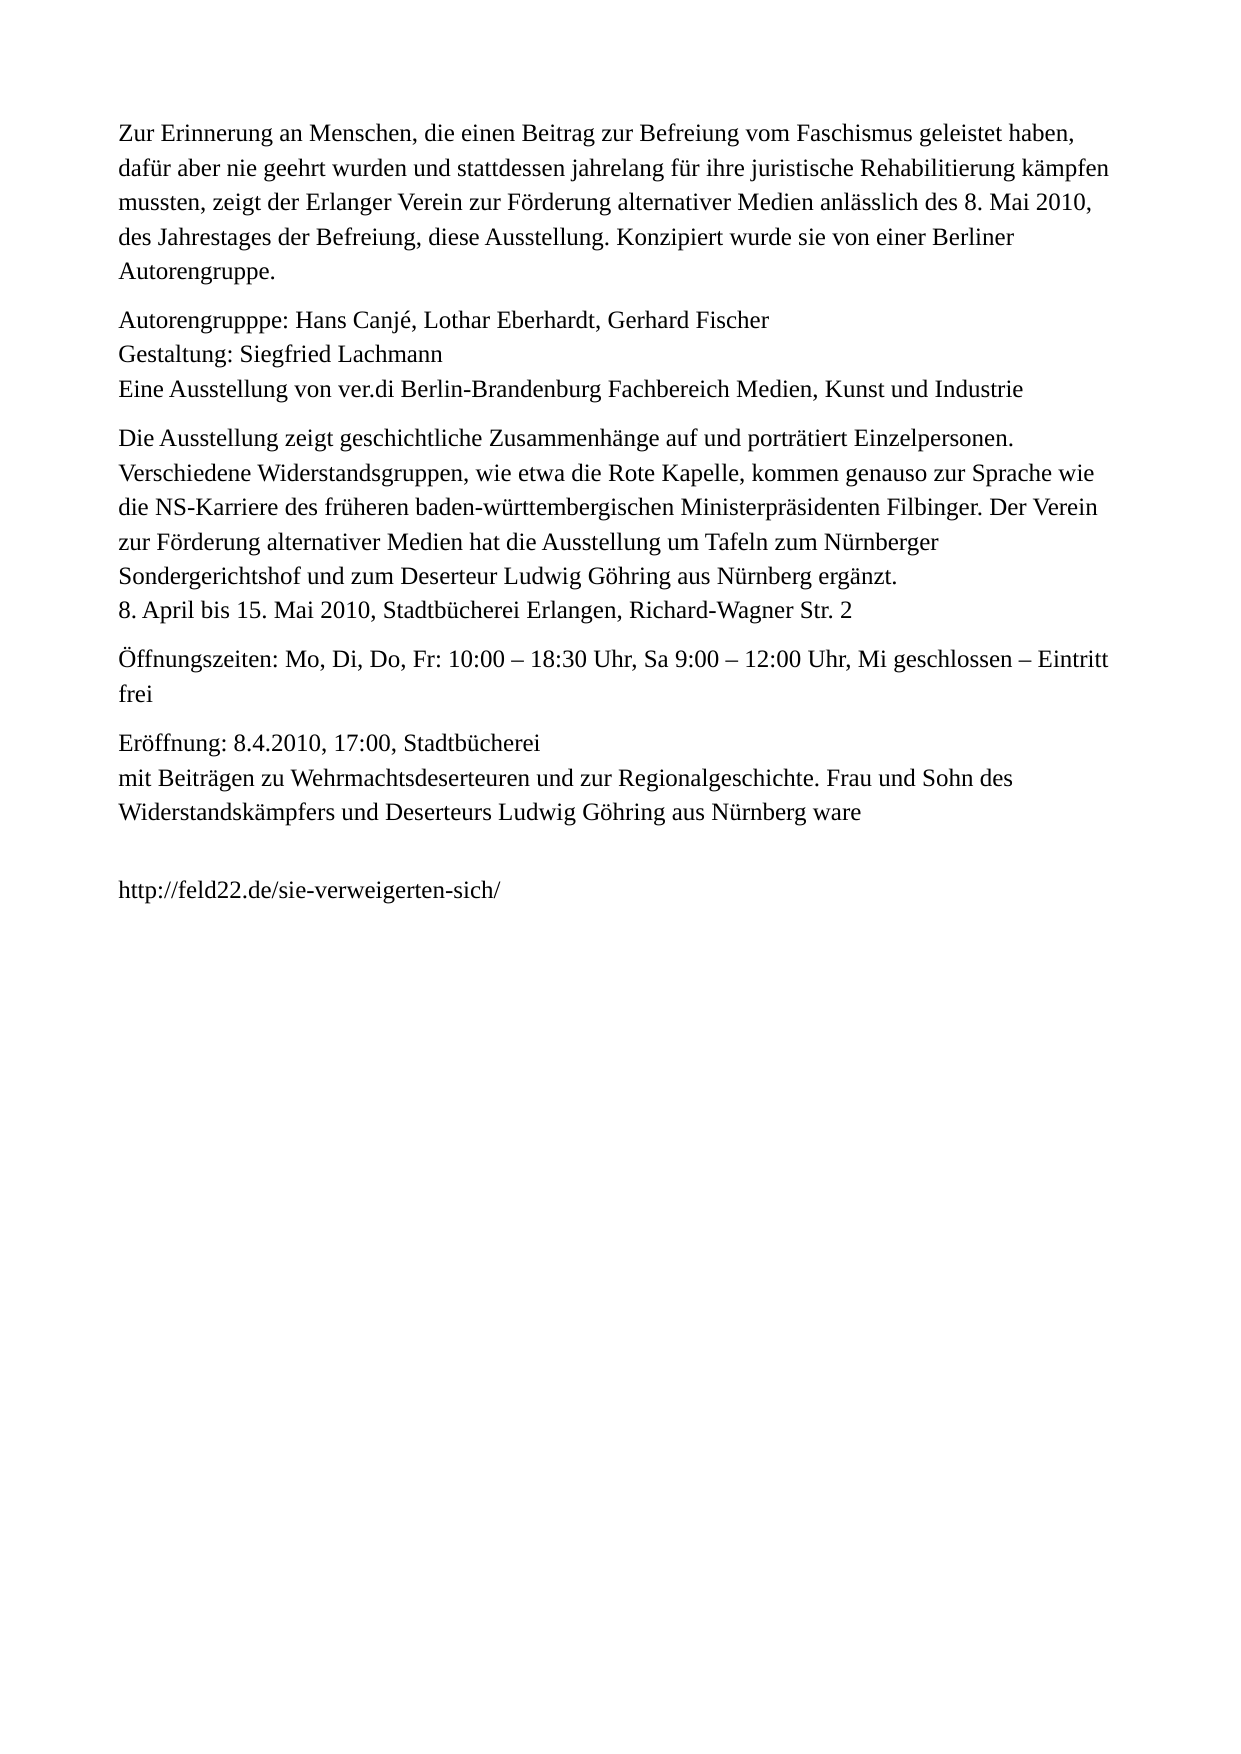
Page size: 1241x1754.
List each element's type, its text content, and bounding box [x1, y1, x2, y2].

text Eröffnung: 8.4.2010, 17:00, Stadtbücherei mit Beiträgen zu Wehrmachtsdeserteuren und zur Regionalgeschichte. Frau und Sohn des Widerstandskämpfers und Deserteurs Ludwig Göhring aus Nürnberg ware [118, 728, 1122, 826]
text Die Ausstellung zeigt geschichtliche Zusammenhänge auf und porträtiert Einzelpersonen. Verschiedene Widerstandsgruppen, wie etwa die Rote Kapelle, kommen genauso zur Sprache wie die NS-Karriere des früheren baden-württembergischen Ministerpräsidenten Filbinger. Der Verein zur Förderung alternativer Medien hat die Ausstellung um Tafeln zum Nürnberger Sondergerichtshof und zum Deserteur Ludwig Göhring aus Nürnberg ergänzt. 8. April bis 15. Mai 2010, Stadtbücherei Erlangen, Richard-Wagner Str. 2 [118, 423, 1122, 624]
text Autorengrupppe: Hans Canjé, Lothar Eberhardt, Gerhard Fischer Gestaltung: Siegfried Lachmann Eine Ausstellung von ver.di Berlin-Brandenburg Fachbereich Medien, Kunst und Industrie [118, 305, 1122, 403]
text Öffnungszeiten: Mo, Di, Do, Fr: 10:00 – 18:30 Uhr, Sa 9:00 – 12:00 Uhr, Mi geschlossen – Eintritt frei [118, 644, 1122, 708]
text http://feld22.de/sie-verweigerten-sich/ [118, 875, 1122, 904]
text Zur Erinnerung an Menschen, die einen Beitrag zur Befreiung vom Faschismus geleistet haben, dafür aber nie geehrt wurden und stattdessen jahrelang für ihre juristische Rehabilitierung kämpfen mussten, zeigt der Erlanger Verein zur Förderung alternativer Medien anlässlich des 8. Mai 2010, des Jahrestages der Befreiung, diese Ausstellung. Konzipiert wurde sie von einer Berliner Autorengruppe. [118, 118, 1122, 285]
